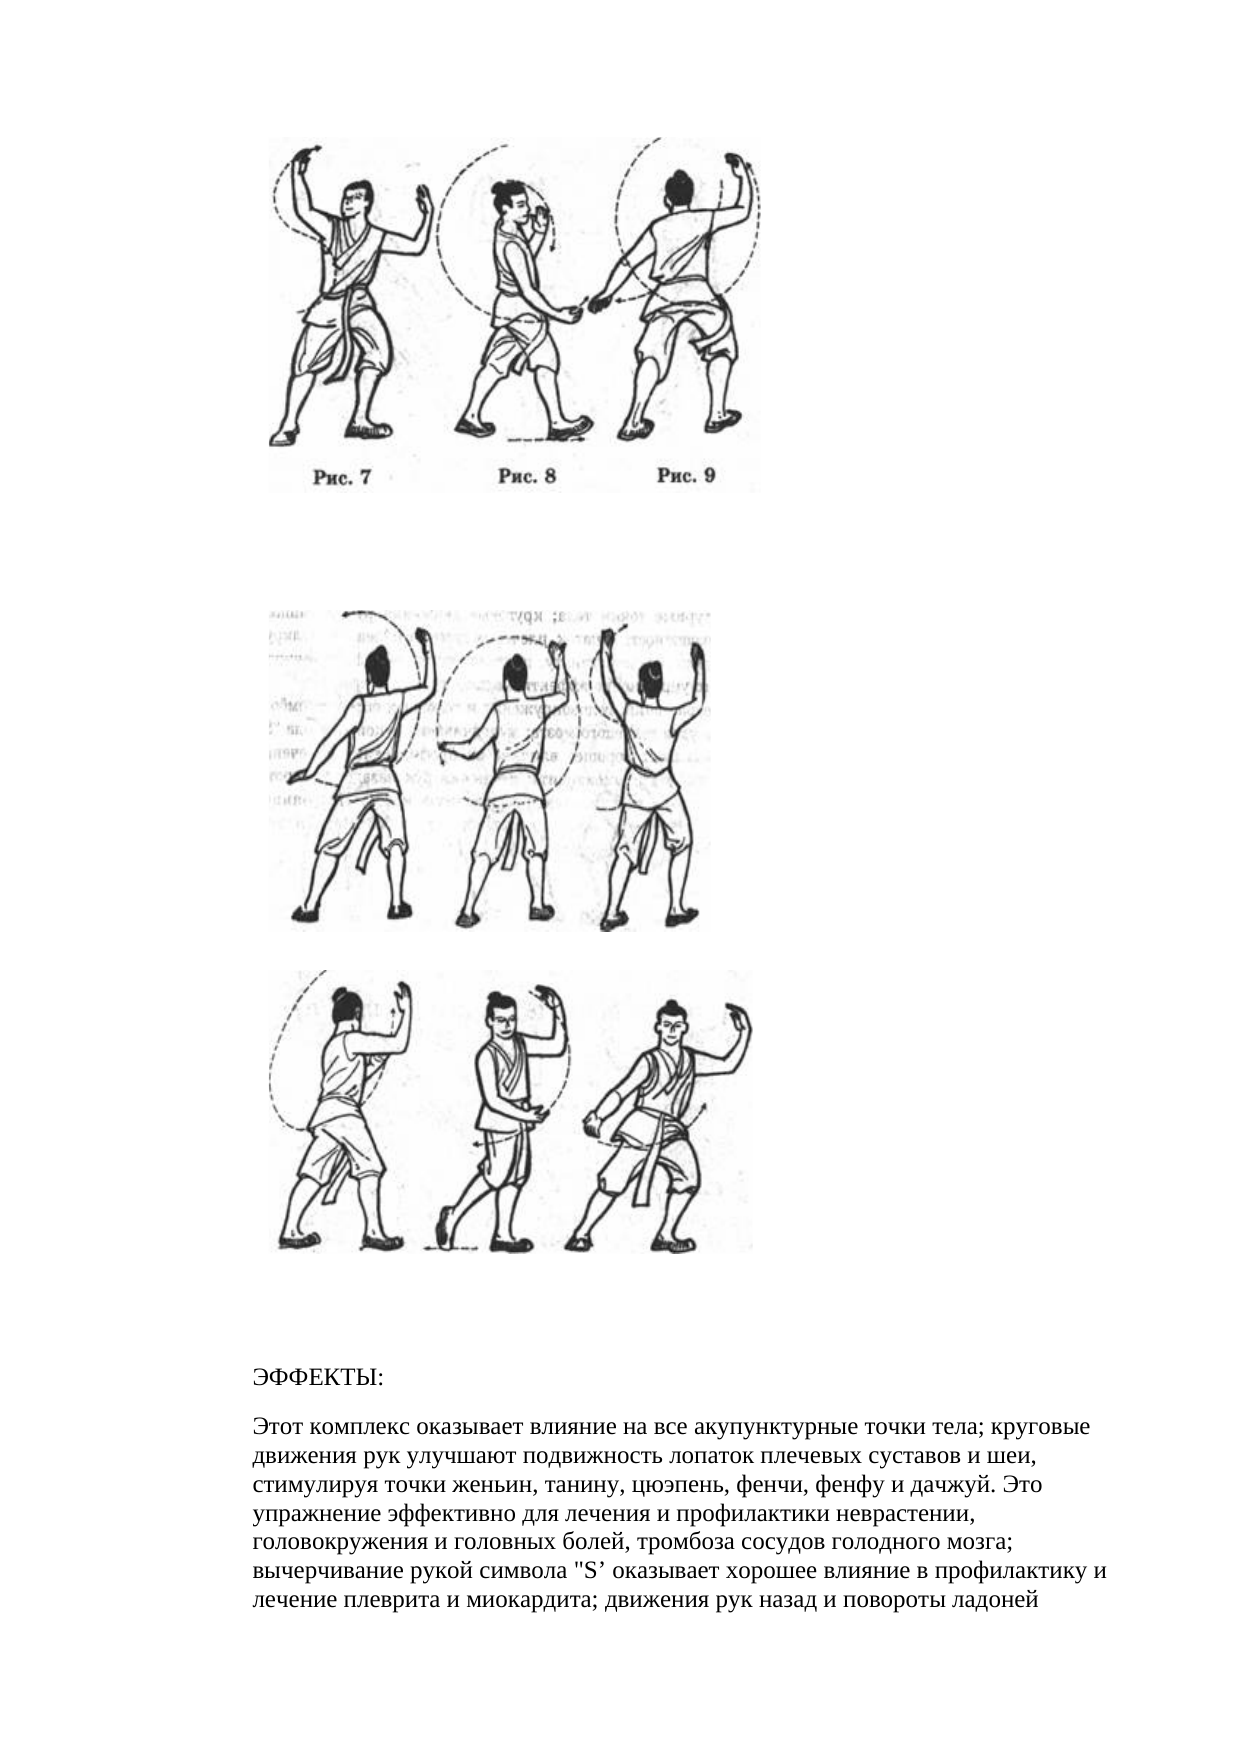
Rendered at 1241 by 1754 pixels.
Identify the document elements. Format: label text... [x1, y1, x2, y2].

text ЭФФЕКТЫ: [252, 1362, 1122, 1391]
picture [268, 137, 761, 493]
table_header [252, 118, 777, 512]
table_header [252, 591, 727, 951]
picture [268, 970, 753, 1254]
text Этот комплекс оказывает влияние на все акупунктурные точки тела; круговые движения рук улучшают подвижность лопаток плечевых суставов и шеи, стимулируя точки женьин, танину, цюэпень, фенчи, фенфу и дачжуй. Это упражнение эффективно для лечения и профилактики неврастении, головокружения и головных болей, тромбоза сосудов голодного мозга; вычерчивание рукой символа "S’ оказывает хорошее влияние в профилактику и лечение плеврита и миокардита; движения рук назад и повороты ладоней [252, 1411, 1122, 1613]
picture [268, 610, 711, 932]
